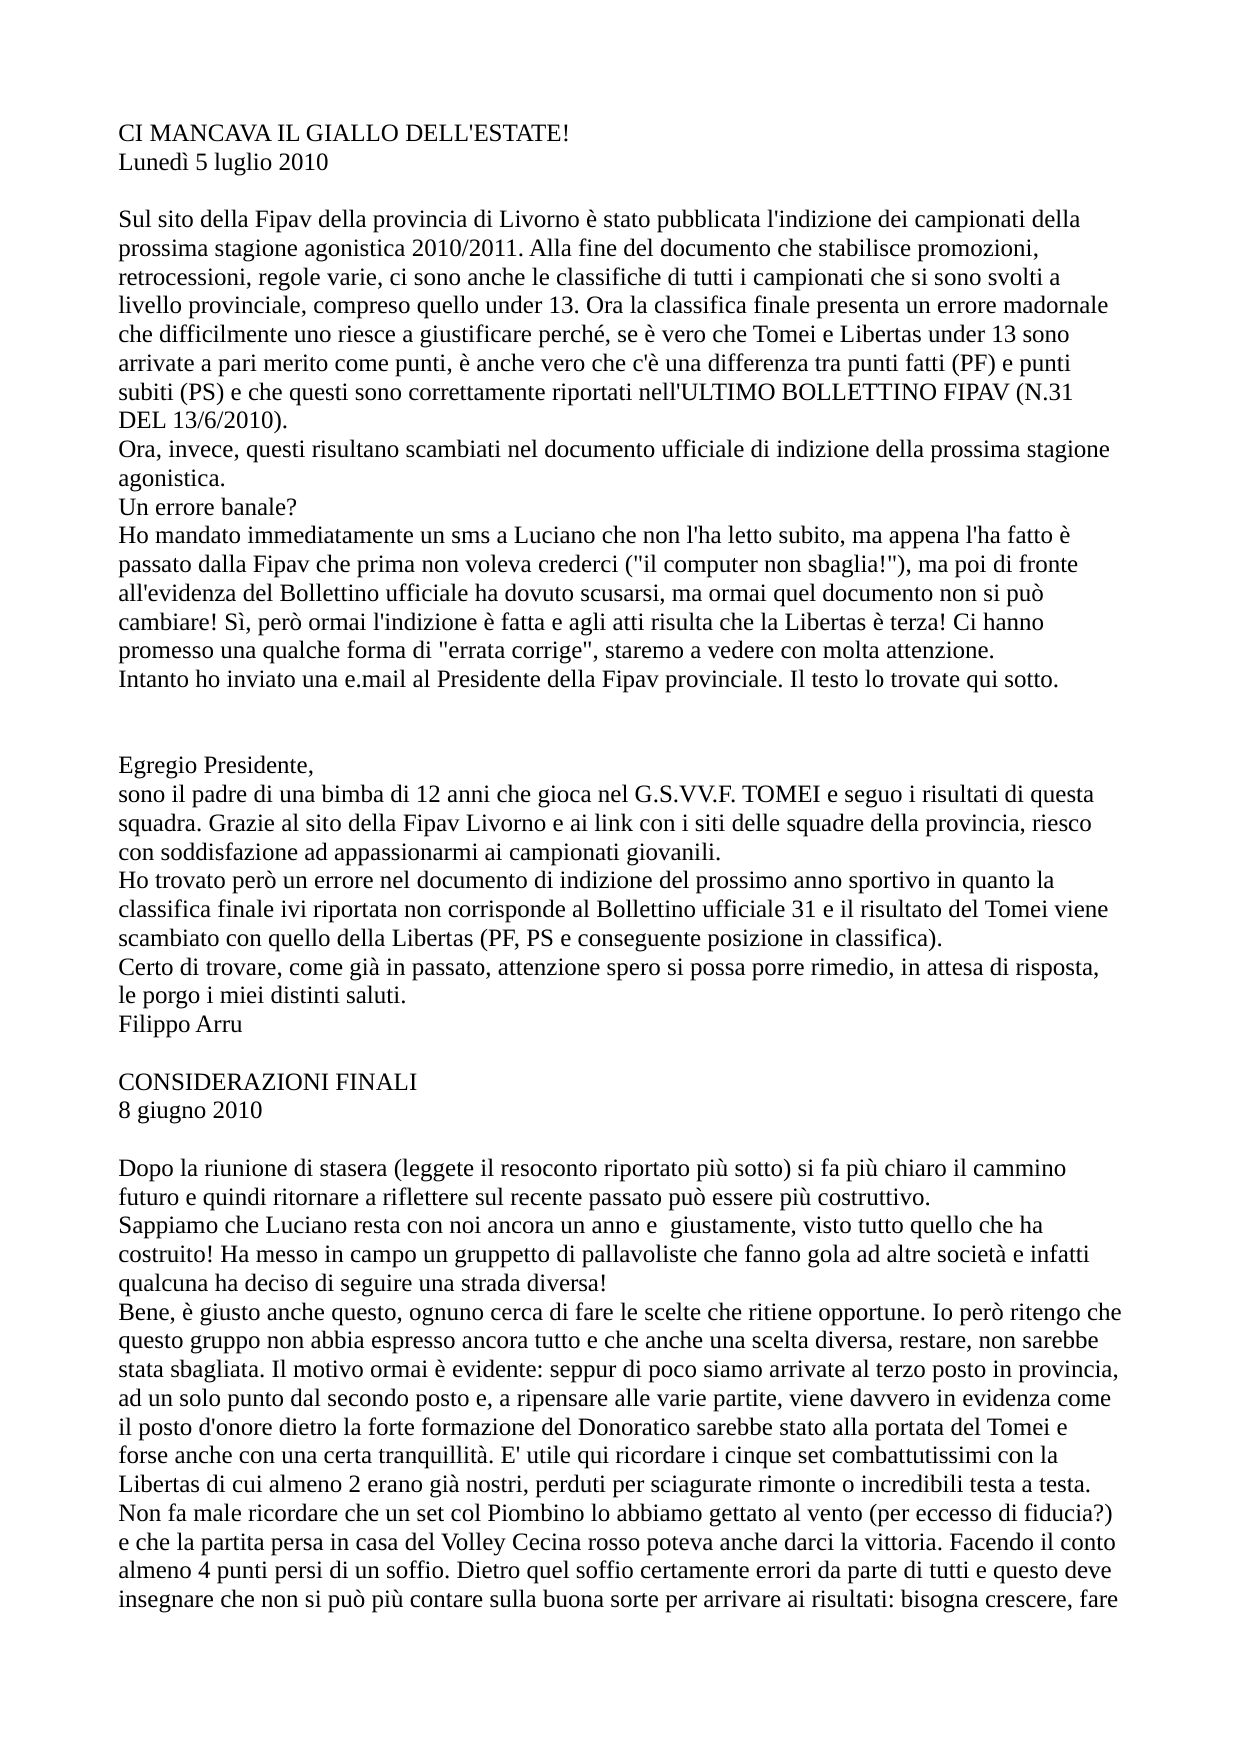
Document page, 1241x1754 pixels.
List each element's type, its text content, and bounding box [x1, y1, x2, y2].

text Sul sito della Fipav della provincia di Livorno è stato pubblicata l'indizione dei campionati della prossima stagione agonistica 2010/2011. Alla fine del documento che stabilisce promozioni, retrocessioni, regole varie, ci sono anche le classifiche di tutti i campionati che si sono svolti a livello provinciale, compreso quello under 13. Ora la classifica finale presenta un errore madornale che difficilmente uno riesce a giustificare perché, se è vero che Tomei e Libertas under 13 sono arrivate a pari merito come punti, è anche vero che c'è una differenza tra punti fatti (PF) e punti subiti (PS) e che questi sono correttamente riportati nell'ULTIMO BOLLETTINO FIPAV (N.31 DEL 13/6/2010). [118, 204, 1122, 434]
text 8 giugno 2010 [118, 1096, 1122, 1124]
text Sappiamo che Luciano resta con noi ancora un anno e giustamente, visto tutto quello che ha costruito! Ha messo in campo un gruppetto di pallavoliste che fanno gola ad altre società e infatti qualcuna ha deciso di seguire una strada diversa! [118, 1211, 1122, 1297]
text Bene, è giusto anche questo, ognuno cerca di fare le scelte che ritiene opportune. Io però ritengo che questo gruppo non abbia espresso ancora tutto e che anche una scelta diversa, restare, non sarebbe stata sbagliata. Il motivo ormai è evidente: seppur di poco siamo arrivate al terzo posto in provincia, ad un solo punto dal secondo posto e, a ripensare alle varie partite, viene davvero in evidenza come il posto d'onore dietro la forte formazione del Donoratico sarebbe stato alla portata del Tomei e forse anche con una certa tranquillità. E' utile qui ricordare i cinque set combattutissimi con la Libertas di cui almeno 2 erano già nostri, perduti per sciagurate rimonte o incredibili testa a testa. Non fa male ricordare che un set col Piombino lo abbiamo gettato al vento (per eccesso di fiducia?) e che la partita persa in casa del Volley Cecina rosso poteva anche darci la vittoria. Facendo il conto almeno 4 punti persi di un soffio. Dietro quel soffio certamente errori da parte di tutti e questo deve insegnare che non si può più contare sulla buona sorte per arrivare ai risultati: bisogna crescere, fare [118, 1297, 1122, 1613]
text Dopo la riunione di stasera (leggete il resoconto riportato più sotto) si fa più chiaro il cammino futuro e quindi ritornare a riflettere sul recente passato può essere più costruttivo. [118, 1153, 1122, 1211]
text Lunedì 5 luglio 2010 [118, 147, 1122, 176]
text Intanto ho inviato una e.mail al Presidente della Fipav provinciale. Il testo lo trovate qui sotto. [118, 664, 1122, 693]
text Ora, invece, questi risultano scambiati nel documento ufficiale di indizione della prossima stagione agonistica. [118, 434, 1122, 492]
text Egregio Presidente, [118, 751, 1122, 779]
text Ho trovato però un errore nel documento di indizione del prossimo anno sportivo in quanto la classifica finale ivi riportata non corrisponde al Bollettino ufficiale 31 e il risultato del Tomei viene scambiato con quello della Libertas (PF, PS e conseguente posizione in classifica). [118, 866, 1122, 952]
text sono il padre di una bimba di 12 anni che gioca nel G.S.VV.F. TOMEI e seguo i risultati di questa squadra. Grazie al sito della Fipav Livorno e ai link con i siti delle squadre della provincia, riesco con soddisfazione ad appassionarmi ai campionati giovanili. [118, 779, 1122, 866]
text Un errore banale? [118, 492, 1122, 521]
text Certo di trovare, come già in passato, attenzione spero si possa porre rimedio, in attesa di risposta, le porgo i miei distinti saluti. [118, 952, 1122, 1009]
text Ho mandato immediatamente un sms a Luciano che non l'ha letto subito, ma appena l'ha fatto è passato dalla Fipav che prima non voleva crederci ("il computer non sbaglia!"), ma poi di fronte all'evidenza del Bollettino ufficiale ha dovuto scusarsi, ma ormai quel documento non si può cambiare! Sì, però ormai l'indizione è fatta e agli atti risulta che la Libertas è terza! Ci hanno promesso una qualche forma di "errata corrige", staremo a vedere con molta attenzione. [118, 521, 1122, 664]
text CI MANCAVA IL GIALLO DELL'ESTATE! [118, 118, 1122, 147]
text Filippo Arru [118, 1009, 1122, 1038]
text CONSIDERAZIONI FINALI [118, 1067, 1122, 1096]
